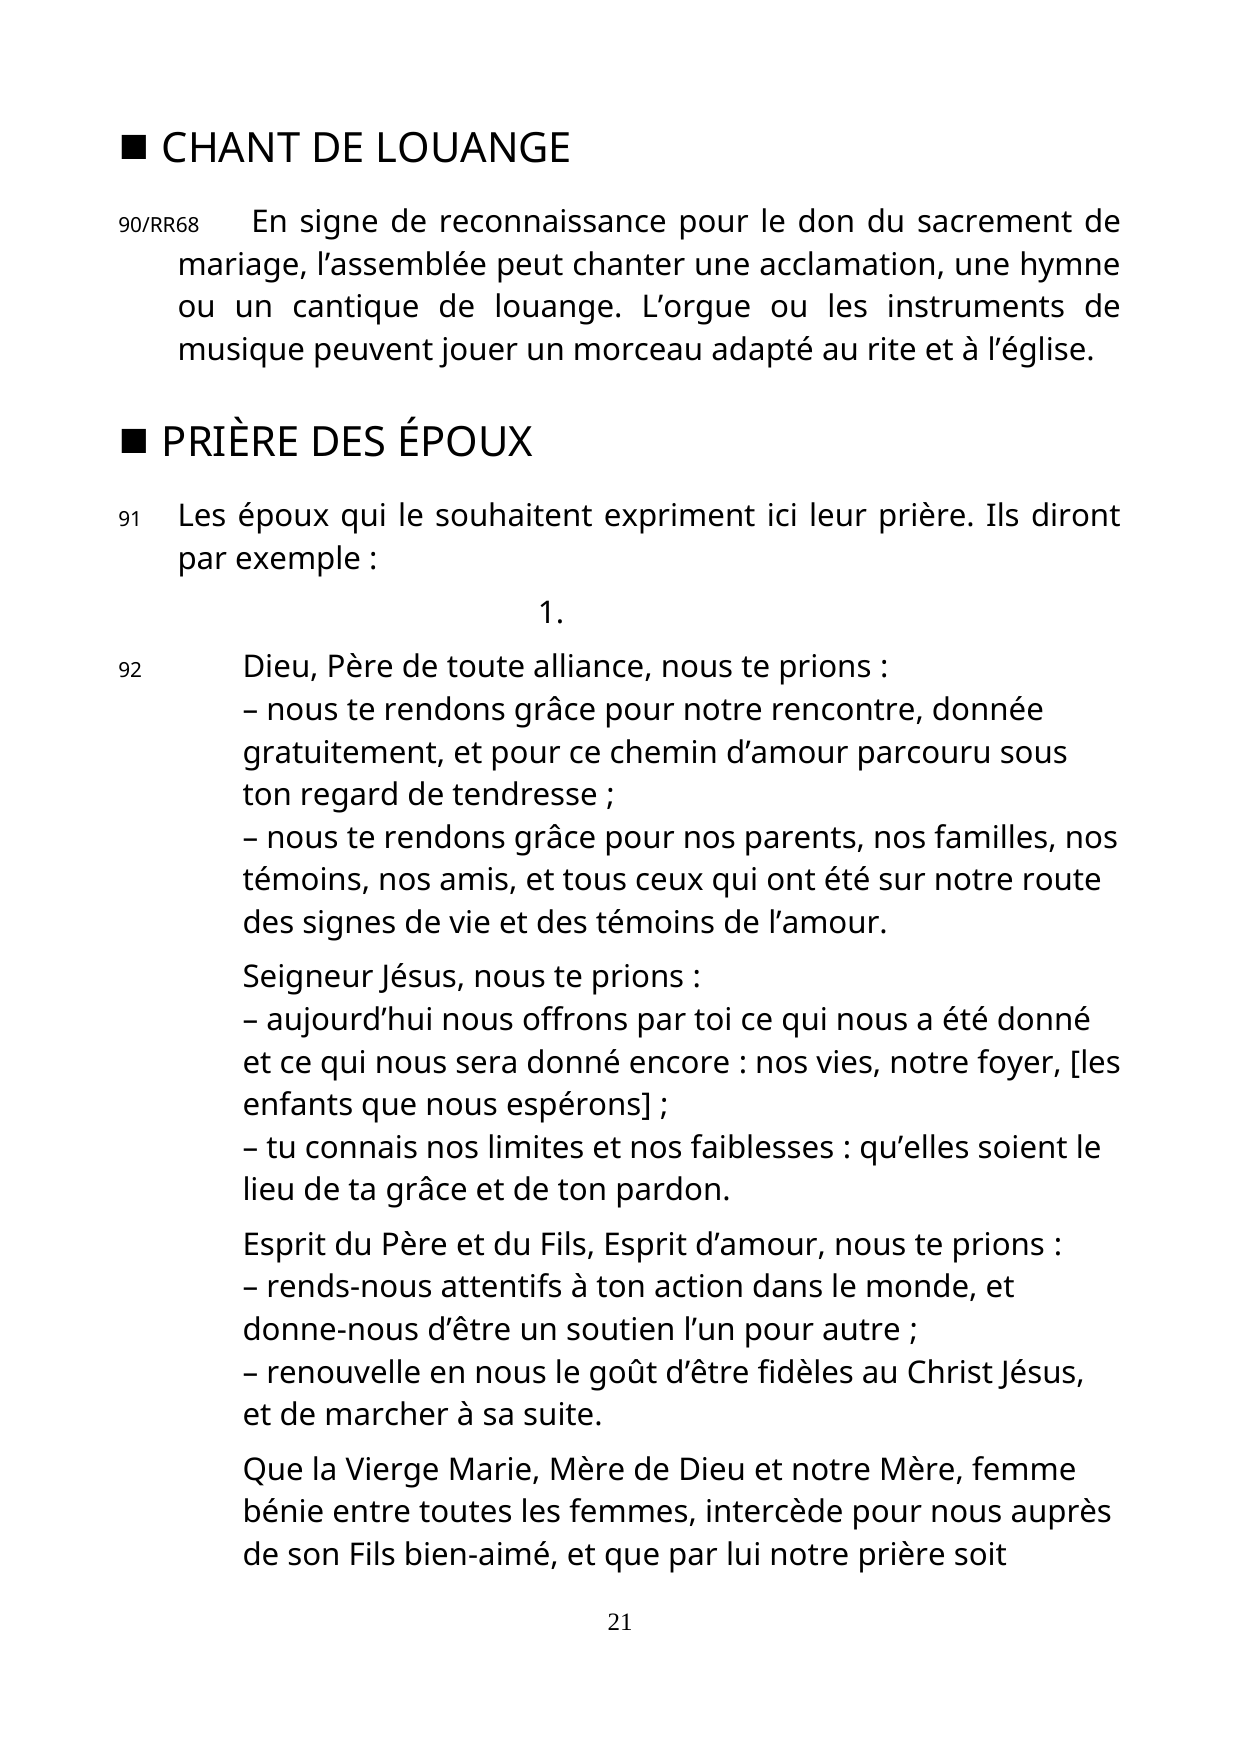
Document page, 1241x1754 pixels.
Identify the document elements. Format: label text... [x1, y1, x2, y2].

text 91 Les époux qui le souhaitent expriment ici leur prière. Ils diront par exemple : [118, 493, 1122, 578]
text Seigneur Jésus, nous te prions : – aujourd’hui nous offrons par toi ce qui nous a été donné et ce qui nous sera donné encore : nos vies, notre foyer, [les enfants que nous espérons] ; – tu connais nos limites et nos faiblesses : qu’elles soient le lieu de ta grâce et de ton pardon. [118, 954, 1122, 1210]
text Que la Vierge Marie, Mère de Dieu et notre Mère, femme bénie entre toutes les femmes, intercède pour nous auprès de son Fils bien-aimé, et que par lui notre prière soit [118, 1447, 1122, 1574]
text Esprit du Père et du Fils, Esprit d’amour, nous te prions : – rends-nous attentifs à ton action dans le monde, et donne-nous d’être un soutien l’un pour autre ; – renouvelle en nous le goût d’être fidèles au Christ Jésus, et de marcher à sa suite. [118, 1222, 1122, 1435]
text 92 Dieu, Père de toute alliance, nous te prions : – nous te rendons grâce pour notre rencontre, donnée gratuitement, et pour ce chemin d’amour parcouru sous ton regard de tendresse ; – nous te rendons grâce pour nos parents, nos familles, nos témoins, nos amis, et tous ceux qui ont été sur notre route des signes de vie et des témoins de l’amour. [118, 644, 1122, 943]
subtitle CHANT DE LOUANGE [118, 118, 1122, 175]
text 90/RR68 En signe de reconnaissance pour le don du sacrement de mariage, l’assemblée peut chanter une acclamation, une hymne ou un cantique de louange. L’orgue ou les instruments de musique peuvent jouer un morceau adapté au rite et à l’église. [118, 199, 1122, 369]
text 1. [118, 590, 1122, 633]
subtitle PRIÈRE DES ÉPOUX [118, 412, 1122, 469]
